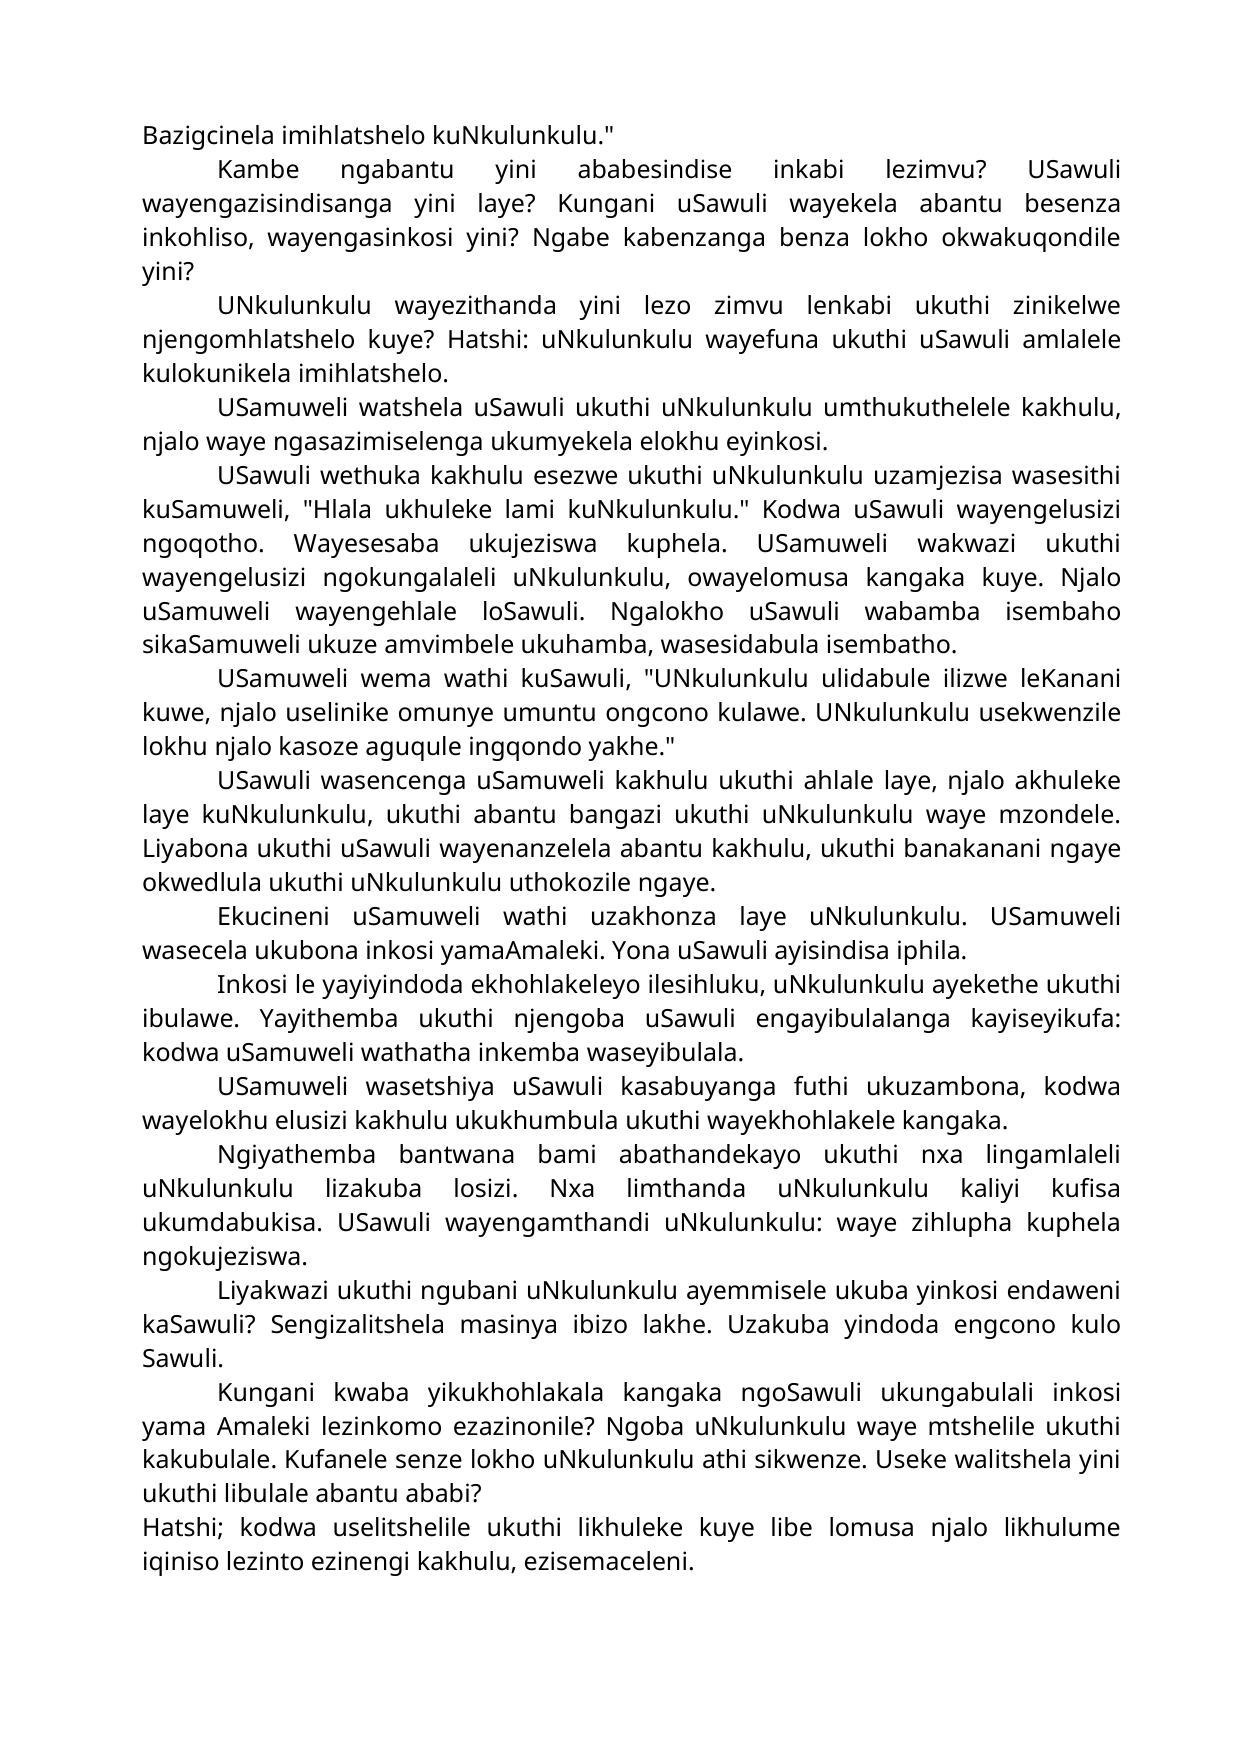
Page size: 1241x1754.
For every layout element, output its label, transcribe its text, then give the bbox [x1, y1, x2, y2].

text Ekucineni uSamuweli wathi uzakhonza laye uNkulunkulu. USamuweli wasecela ukubona inkosi yamaAmaleki. Yona uSawuli ayisindisa iphila. [142, 899, 1122, 967]
text Liyakwazi ukuthi ngubani uNkulunkulu ayemmisele ukuba yinkosi endaweni kaSawuli? Sengizalitshela masinya ibizo lakhe. Uzakuba yindoda engcono kulo Sawuli. [142, 1273, 1122, 1374]
text Hatshi; kodwa uselitshelile ukuthi likhuleke kuye libe lomusa njalo likhulume iqiniso lezinto ezinengi kakhulu, ezisemaceleni. [142, 1510, 1122, 1578]
text USawuli wasencenga uSamuweli kakhulu ukuthi ahlale laye, njalo akhuleke laye kuNkulunkulu, ukuthi abantu bangazi ukuthi uNkulunkulu waye mzondele. Liyabona ukuthi uSawuli wayenanzelela abantu kakhulu, ukuthi banakanani ngaye okwedlula ukuthi uNkulunkulu uthokozile ngaye. [142, 763, 1122, 899]
text USamuweli watshela uSawuli ukuthi uNkulunkulu umthukuthelele kakhulu, njalo waye ngasazimiselenga ukumyekela elokhu eyinkosi. [142, 390, 1122, 458]
text Bazigcinela imihlatshelo kuNkulunkulu." [142, 118, 1122, 152]
text USamuweli wema wathi kuSawuli, "UNkulunkulu ulidabule ilizwe leKanani kuwe, njalo uselinike omunye umuntu ongcono kulawe. UNkulunkulu usekwenzile lokhu njalo kasoze aguqule ingqondo yakhe." [142, 661, 1122, 763]
text Kambe ngabantu yini ababesindise inkabi lezimvu? USawuli wayengazisindisanga yini laye? Kungani uSawuli wayekela abantu besenza inkohliso, wayengasinkosi yini? Ngabe kabenzanga benza lokho okwakuqondile yini? [142, 152, 1122, 288]
text USamuweli wasetshiya uSawuli kasabuyanga futhi ukuzambona, kodwa wayelokhu elusizi kakhulu ukukhumbula ukuthi wayekhohlakele kangaka. [142, 1069, 1122, 1137]
text Kungani kwaba yikukhohlakala kangaka ngoSawuli ukungabulali inkosi yama Amaleki lezinkomo ezazinonile? Ngoba uNkulunkulu waye mtshelile ukuthi kakubulale. Kufanele senze lokho uNkulunkulu athi sikwenze. Useke walitshela yini ukuthi libulale abantu ababi? [142, 1374, 1122, 1510]
text UNkulunkulu wayezithanda yini lezo zimvu lenkabi ukuthi zinikelwe njengomhlatshelo kuye? Hatshi: uNkulunkulu wayefuna ukuthi uSawuli amlalele kulokunikela imihlatshelo. [142, 288, 1122, 390]
text Ngiyathemba bantwana bami abathandekayo ukuthi nxa lingamlaleli uNkulunkulu lizakuba losizi. Nxa limthanda uNkulunkulu kaliyi kufisa ukumdabukisa. USawuli wayengamthandi uNkulunkulu: waye zihlupha kuphela ngokujeziswa. [142, 1137, 1122, 1273]
text USawuli wethuka kakhulu esezwe ukuthi uNkulunkulu uzamjezisa wasesithi kuSamuweli, "Hlala ukhuleke lami kuNkulunkulu." Kodwa uSawuli wayengelusizi ngoqotho. Wayesesaba ukujeziswa kuphela. USamuweli wakwazi ukuthi wayengelusizi ngokungalaleli uNkulunkulu, owayelomusa kangaka kuye. Njalo uSamuweli wayengehlale loSawuli. Ngalokho uSawuli wabamba isembaho sikaSamuweli ukuze amvimbele ukuhamba, wasesidabula isembatho. [142, 458, 1122, 661]
text Inkosi le yayiyindoda ekhohlakeleyo ilesihluku, uNkulunkulu ayekethe ukuthi ibulawe. Yayithemba ukuthi njengoba uSawuli engayibulalanga kayiseyikufa: kodwa uSamuweli wathatha inkemba waseyibulala. [142, 967, 1122, 1069]
